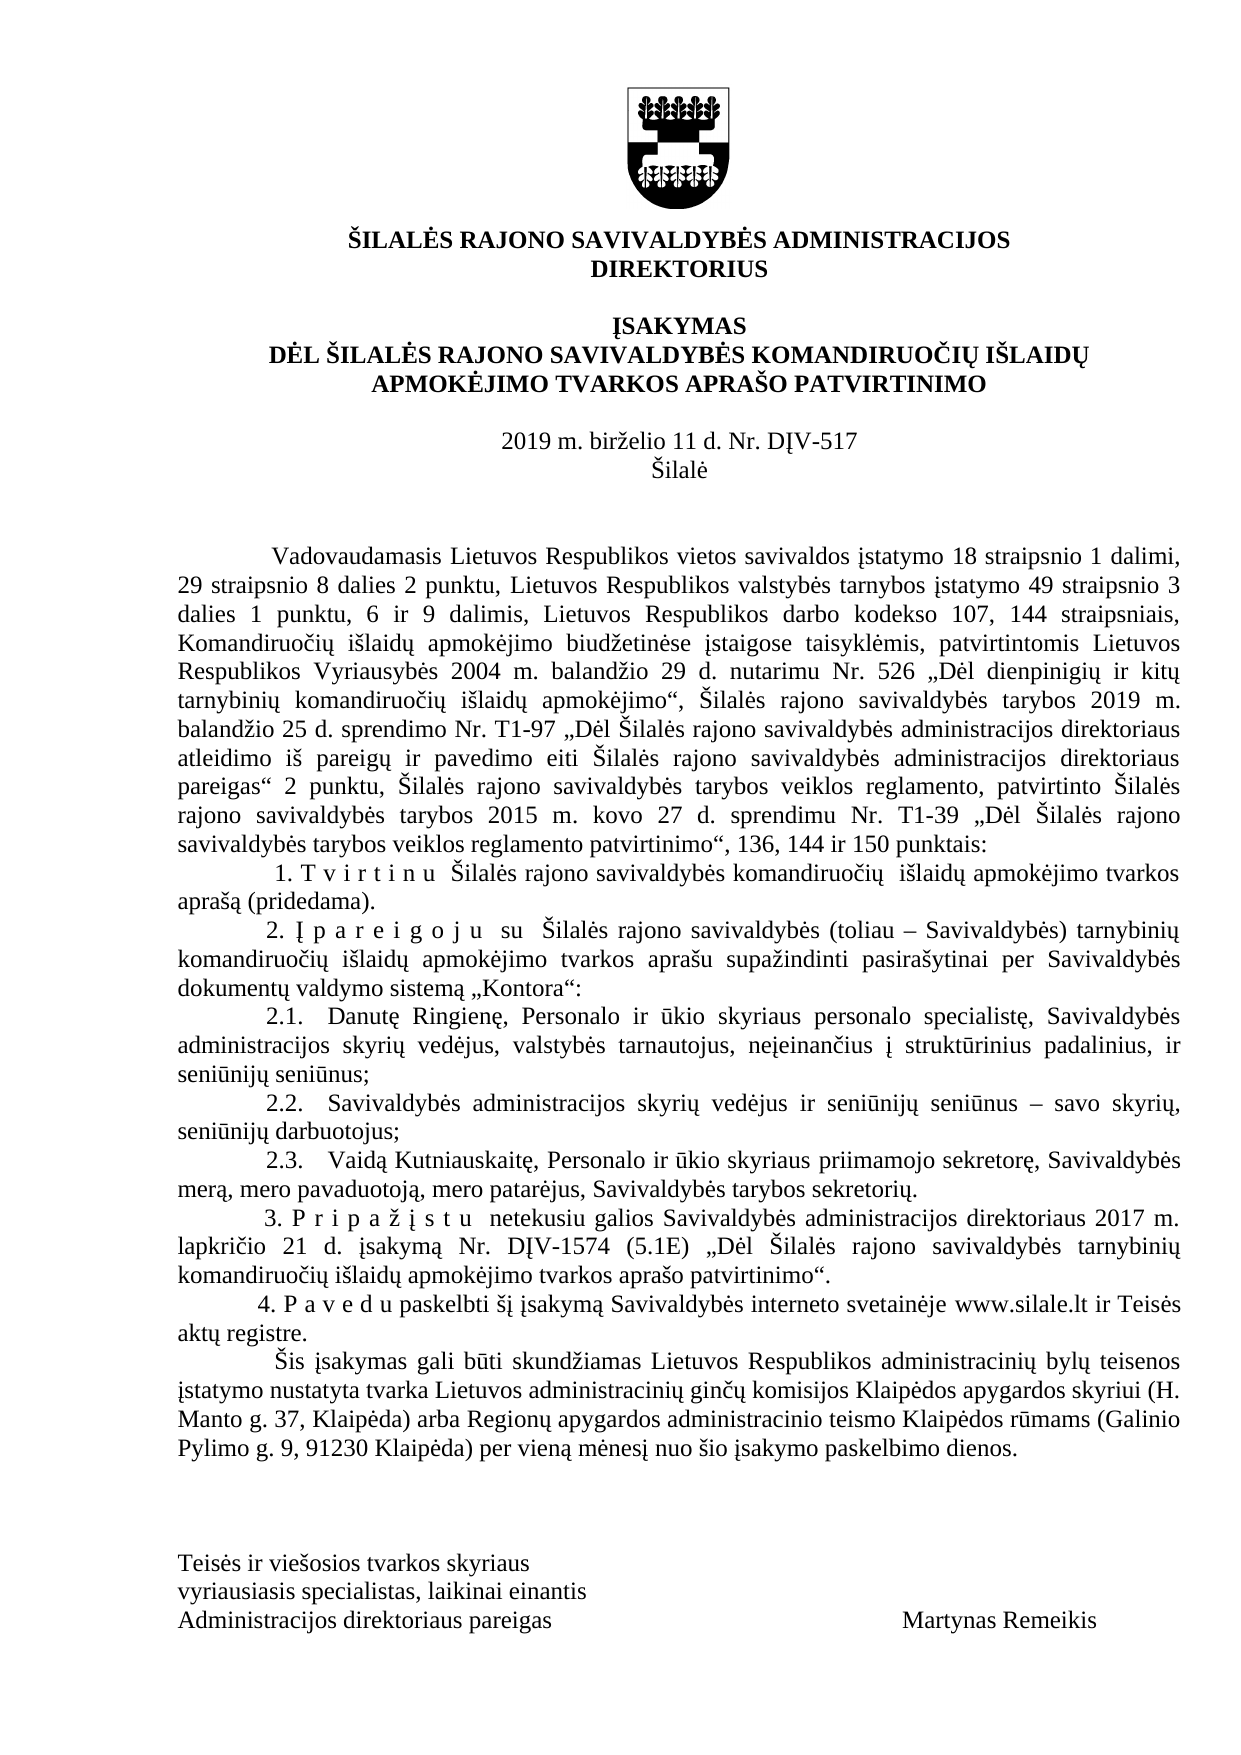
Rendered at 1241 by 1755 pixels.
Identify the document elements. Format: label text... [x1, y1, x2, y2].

text 2.1. Danutę Ringienę, Personalo ir ūkio skyriaus personalo specialistę, Savivaldybės administracijos skyrių vedėjus, valstybės tarnautojus, neįeinančius į struktūrinius padalinius, ir seniūnijų seniūnus; [177, 1001, 1181, 1088]
text DĖL ŠILALĖS RAJONO SAVIVALDYBĖS KOMANDIRUOČIŲ IŠLAIDŲ APMOKĖJIMO TVARKOS APRAŠO PATVIRTINIMO [177, 340, 1181, 398]
text ŠILALĖS RAJONO SAVIVALDYBĖS ADMINISTRACIJOS [177, 225, 1181, 254]
text ĮSAKYMAS [177, 311, 1181, 340]
text Teisės ir viešosios tvarkos skyriaus [177, 1548, 1181, 1576]
text Vadovaudamasis Lietuvos Respublikos vietos savivaldos įstatymo 18 straipsnio 1 dalimi, 29 straipsnio 8 dalies 2 punktu, Lietuvos Respublikos valstybės tarnybos įstatymo 49 straipsnio 3 dalies 1 punktu, 6 ir 9 dalimis, Lietuvos Respublikos darbo kodekso 107, 144 straipsniais, Komandiruočių išlaidų apmokėjimo biudžetinėse įstaigose taisyklėmis, patvirtintomis Lietuvos Respublikos Vyriausybės 2004 m. balandžio 29 d. nutarimu Nr. 526 „Dėl dienpinigių ir kitų tarnybinių komandiruočių išlaidų apmokėjimo“, Šilalės rajono savivaldybės tarybos 2019 m. balandžio 25 d. sprendimo Nr. T1-97 „Dėl Šilalės rajono savivaldybės administracijos direktoriaus atleidimo iš pareigų ir pavedimo eiti Šilalės rajono savivaldybės administracijos direktoriaus pareigas“ 2 punktu, Šilalės rajono savivaldybės tarybos veiklos reglamento, patvirtinto Šilalės rajono savivaldybės tarybos 2015 m. kovo 27 d. sprendimu Nr. T1-39 „Dėl Šilalės rajono savivaldybės tarybos veiklos reglamento patvirtinimo“, 136, 144 ir 150 punktais: [177, 541, 1181, 858]
text 1. T v i r t i n u Šilalės rajono savivaldybės komandiruočių išlaidų apmokėjimo tvarkos aprašą (pridedama). [177, 858, 1181, 915]
text 4. P a v e d u paskelbti šį įsakymą Savivaldybės interneto svetainėje www.silale.lt ir Teisės aktų registre. [177, 1289, 1181, 1346]
text Administracijos direktoriaus pareigas Martynas Remeikis [177, 1605, 1181, 1634]
text vyriausiasis specialistas, laikinai einantis [177, 1576, 1181, 1605]
text 2.3. Vaidą Kutniauskaitę, Personalo ir ūkio skyriaus priimamojo sekretorę, Savivaldybės merą, mero pavaduotoją, mero patarėjus, Savivaldybės tarybos sekretorių. [177, 1145, 1181, 1203]
text DIREKTORIUS [177, 254, 1181, 283]
text 3. P r i p a ž į s t u netekusiu galios Savivaldybės administracijos direktoriaus 2017 m. lapkričio 21 d. įsakymą Nr. DĮV-1574 (5.1E) „Dėl Šilalės rajono savivaldybės tarnybinių komandiruočių išlaidų apmokėjimo tvarkos aprašo patvirtinimo“. [177, 1203, 1181, 1289]
text 2. Į p a r e i g o j u su Šilalės rajono savivaldybės (toliau – Savivaldybės) tarnybinių komandiruočių išlaidų apmokėjimo tvarkos aprašu supažindinti pasirašytinai per Savivaldybės dokumentų valdymo sistemą „Kontora“: [177, 915, 1181, 1001]
text Šilalė [177, 455, 1181, 484]
text 2.2. Savivaldybės administracijos skyrių vedėjus ir seniūnijų seniūnus – savo skyrių, seniūnijų darbuotojus; [177, 1088, 1181, 1145]
text Šis įsakymas gali būti skundžiamas Lietuvos Respublikos administracinių bylų teisenos įstatymo nustatyta tvarka Lietuvos administracinių ginčų komisijos Klaipėdos apygardos skyriui (H. Manto g. 37, Klaipėda) arba Regionų apygardos administracinio teismo Klaipėdos rūmams (Galinio Pylimo g. 9, 91230 Klaipėda) per vieną mėnesį nuo šio įsakymo paskelbimo dienos. [177, 1346, 1181, 1461]
text 2019 m. birželio 11 d. Nr. DĮV-517 [177, 426, 1181, 455]
